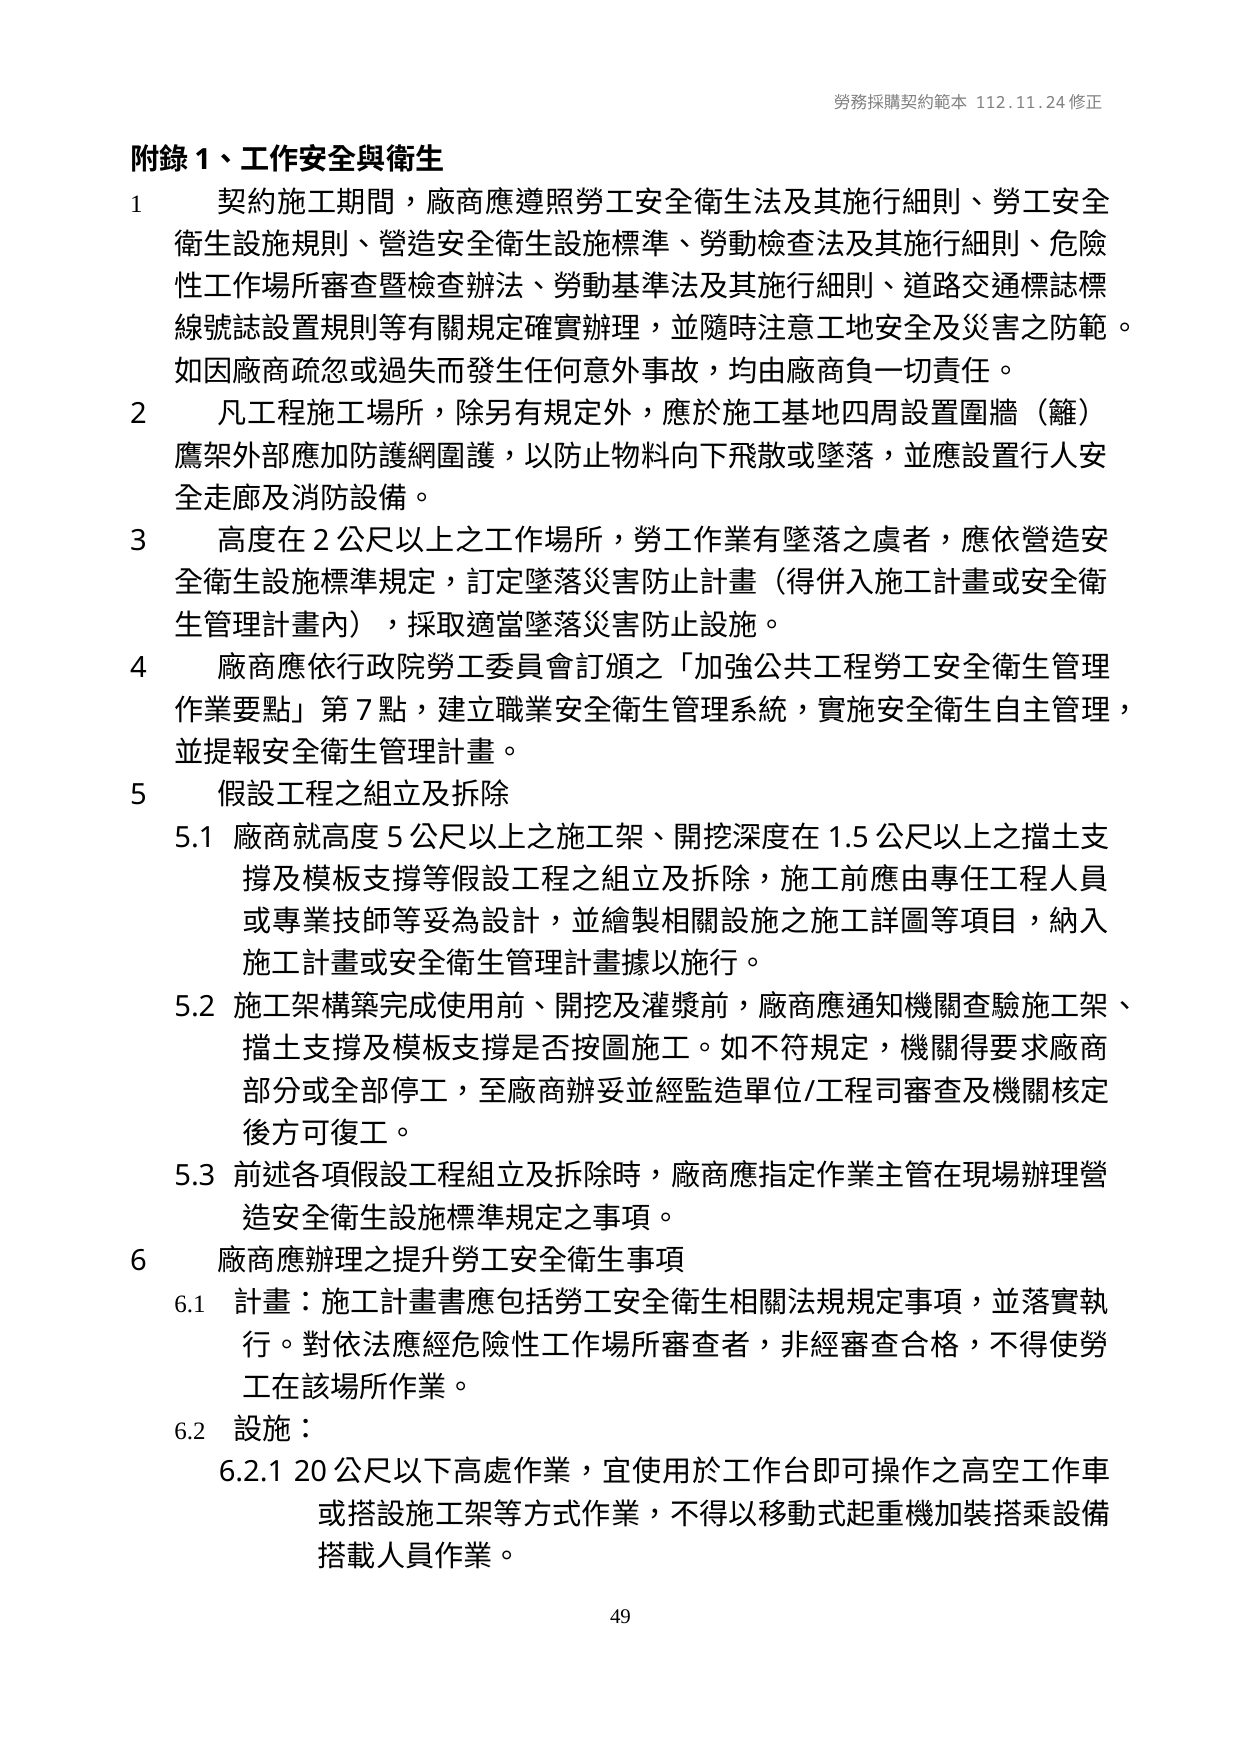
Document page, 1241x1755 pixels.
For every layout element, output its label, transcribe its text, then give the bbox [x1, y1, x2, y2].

list 廠商應辦理之提升勞工安全衛生事項 [130, 1236, 1110, 1279]
list 20公尺以下高處作業，宜使用於工作台即可操作之高空工作車或搭設施工架等方式作業，不得以移動式起重機加裝搭乘設備搭載人員作業。 [218, 1448, 1110, 1575]
text 附錄1、工作安全與衛生 [130, 136, 994, 178]
list 設施： [174, 1406, 1110, 1448]
list 前述各項假設工程組立及拆除時，廠商應指定作業主管在現場辦理營造安全衛生設施標準規定之事項。 [174, 1152, 1110, 1236]
list 高度在2公尺以上之工作場所，勞工作業有墜落之虞者，應依營造安全衛生設施標準規定，訂定墜落災害防止計畫（得併入施工計畫或安全衛生管理計畫內），採取適當墜落災害防止設施。 [130, 517, 1110, 644]
list 廠商應依行政院勞工委員會訂頒之「加強公共工程勞工安全衛生管理作業要點」第7點，建立職業安全衛生管理系統，實施安全衛生自主管理，並提報安全衛生管理計畫。 [130, 644, 1110, 771]
list 計畫：施工計畫書應包括勞工安全衛生相關法規規定事項，並落實執行。對依法應經危險性工作場所審查者，非經審查合格，不得使勞工在該場所作業。 [174, 1279, 1110, 1406]
list 假設工程之組立及拆除 [130, 771, 1110, 813]
list 契約施工期間，廠商應遵照勞工安全衛生法及其施行細則、勞工安全衛生設施規則、營造安全衛生設施標準、勞動檢查法及其施行細則、危險性工作場所審查暨檢查辦法、勞動基準法及其施行細則、道路交通標誌標線號誌設置規則等有關規定確實辦理，並隨時注意工地安全及災害之防範。如因廠商疏忽或過失而發生任何意外事故，均由廠商負一切責任。 [130, 178, 1110, 390]
list 施工架構築完成使用前、開挖及灌漿前，廠商應通知機關查驗施工架、擋土支撐及模板支撐是否按圖施工。如不符規定，機關得要求廠商部分或全部停工，至廠商辦妥並經監造單位/工程司審查及機關核定後方可復工。 [174, 982, 1110, 1152]
list 凡工程施工場所，除另有規定外，應於施工基地四周設置圍牆（籬），鷹架外部應加防護網圍護，以防止物料向下飛散或墜落，並應設置行人安全走廊及消防設備。 [130, 390, 1110, 517]
list 廠商就高度5公尺以上之施工架、開挖深度在1.5公尺以上之擋土支撐及模板支撐等假設工程之組立及拆除，施工前應由專任工程人員或專業技師等妥為設計，並繪製相關設施之施工詳圖等項目，納入施工計畫或安全衛生管理計畫據以施行。 [174, 813, 1110, 982]
